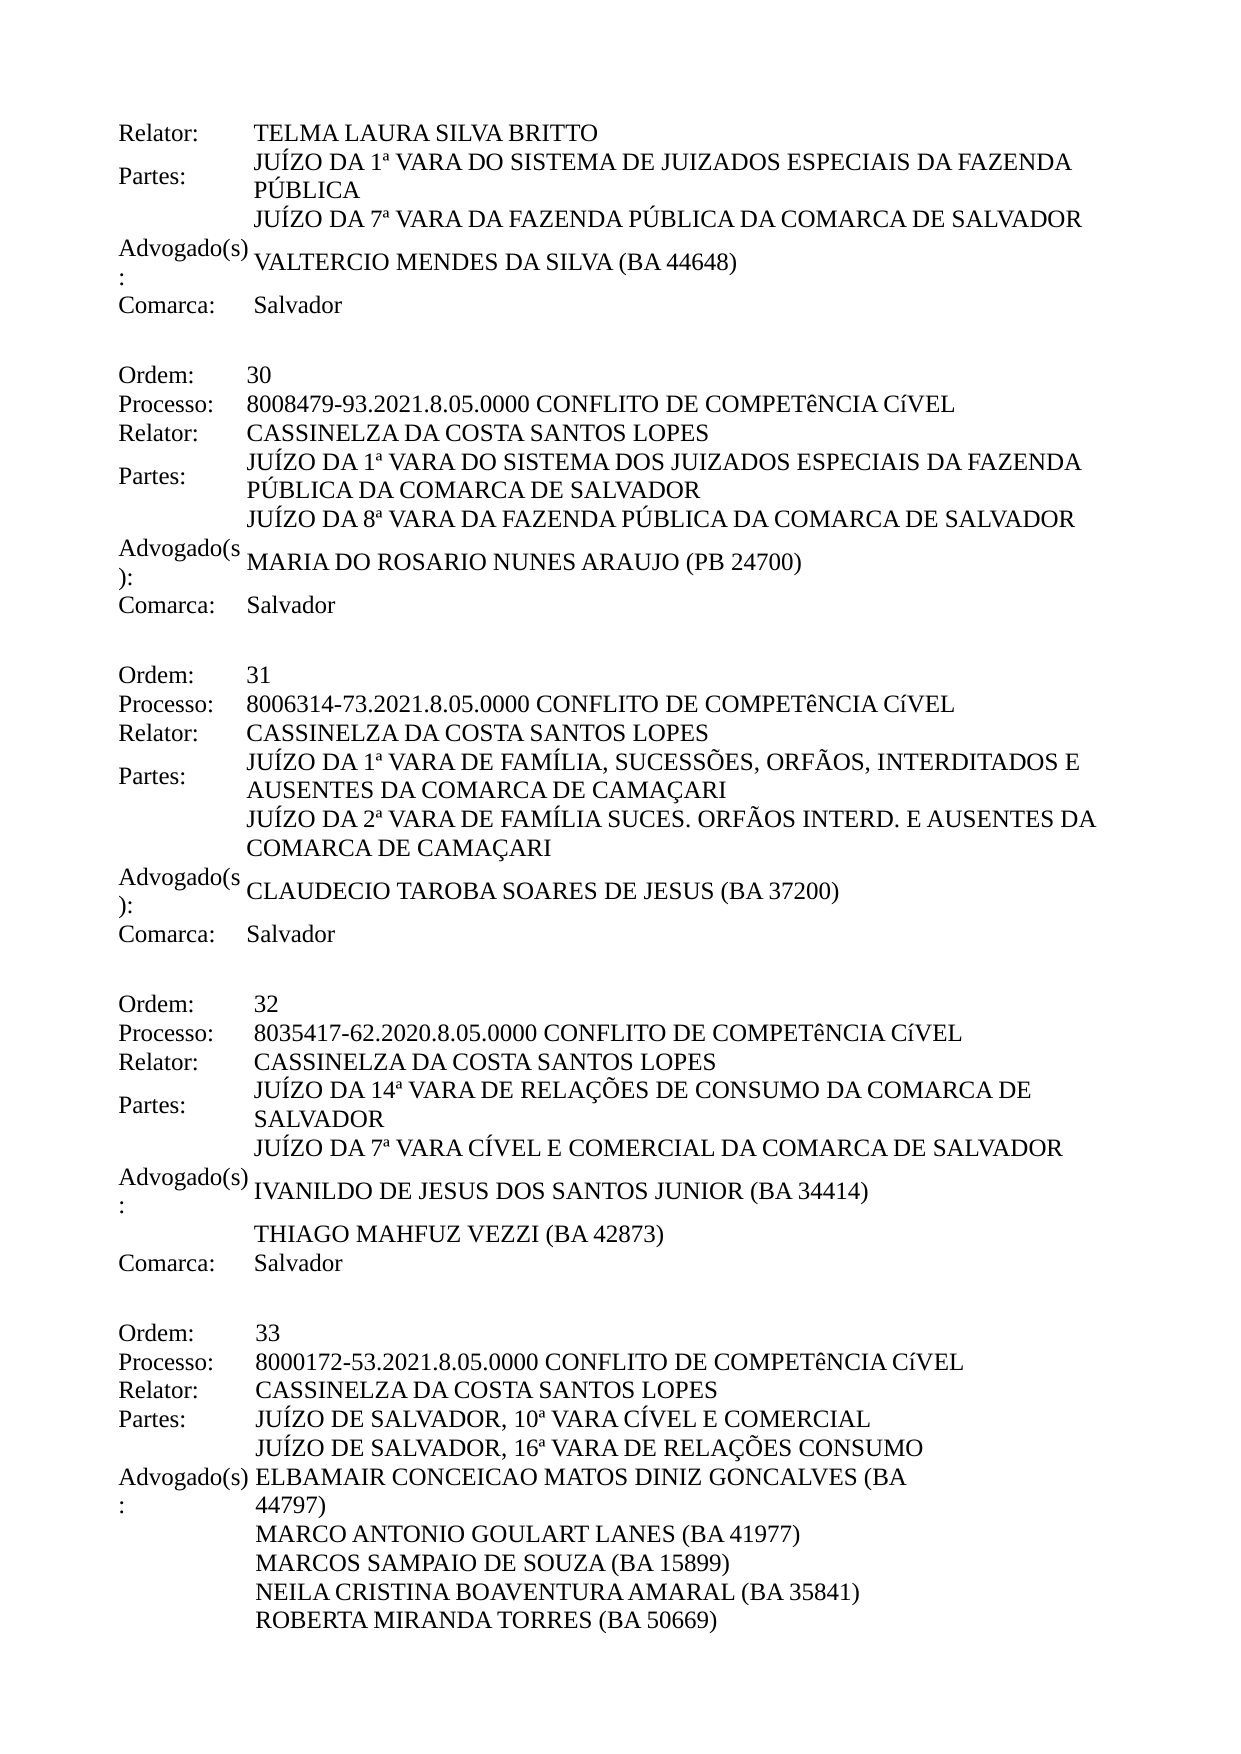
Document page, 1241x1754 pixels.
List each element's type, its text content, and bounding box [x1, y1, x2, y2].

table_cell Partes: [118, 1404, 255, 1433]
table_cell Partes: [118, 1076, 254, 1133]
table_cell [118, 204, 253, 233]
table_cell JUÍZO DA 14ª VARA DE RELAÇÕES DE CONSUMO DA COMARCA DE SALVADOR [254, 1076, 1122, 1133]
table_header 31 [246, 661, 1122, 689]
table_cell [118, 1548, 255, 1577]
table_cell CASSINELZA DA COSTA SANTOS LOPES [246, 718, 1122, 747]
table_cell Advogado(s): [118, 862, 246, 919]
table_cell Relator: [118, 1047, 254, 1076]
table_cell CASSINELZA DA COSTA SANTOS LOPES [254, 1047, 1122, 1076]
table_cell Advogado(s): [118, 233, 253, 291]
table_cell JUÍZO DA 2ª VARA DE FAMÍLIA SUCES. ORFÃOS INTERD. E AUSENTES DA COMARCA DE CAMAÇARI [246, 804, 1122, 862]
table_cell MARCOS SAMPAIO DE SOUZA (BA 15899) [255, 1548, 982, 1577]
table_cell TELMA LAURA SILVA BRITTO [253, 118, 1122, 147]
table_cell [118, 1606, 255, 1634]
table_header Ordem: [118, 989, 254, 1018]
table_cell Processo: [118, 1347, 255, 1376]
table_header Ordem: [118, 361, 246, 389]
table_cell Partes: [118, 747, 246, 804]
table_cell CLAUDECIO TAROBA SOARES DE JESUS (BA 37200) [246, 862, 1122, 919]
table_cell MARCO ANTONIO GOULART LANES (BA 41977) [255, 1519, 982, 1548]
table_cell Processo: [118, 1018, 254, 1047]
table_cell [118, 804, 246, 862]
table_header Ordem: [118, 661, 246, 689]
table_cell JUÍZO DA 1ª VARA DE FAMÍLIA, SUCESSÕES, ORFÃOS, INTERDITADOS E AUSENTES DA COMARCA DE CAMAÇARI [246, 747, 1122, 804]
table_cell Processo: [118, 389, 246, 418]
table_cell JUÍZO DA 8ª VARA DA FAZENDA PÚBLICA DA COMARCA DE SALVADOR [246, 504, 1122, 533]
table_cell Relator: [118, 418, 246, 447]
table_cell JUÍZO DA 7ª VARA DA FAZENDA PÚBLICA DA COMARCA DE SALVADOR [253, 204, 1122, 233]
table_cell CASSINELZA DA COSTA SANTOS LOPES [246, 418, 1122, 447]
table_cell 8000172-53.2021.8.05.0000 CONFLITO DE COMPETêNCIA CíVEL [255, 1347, 982, 1376]
table_cell JUÍZO DE SALVADOR, 16ª VARA DE RELAÇÕES CONSUMO [255, 1433, 982, 1462]
table_cell Relator: [118, 1376, 255, 1404]
table_cell IVANILDO DE JESUS DOS SANTOS JUNIOR (BA 34414) [254, 1162, 1122, 1219]
table_cell MARIA DO ROSARIO NUNES ARAUJO (PB 24700) [246, 533, 1122, 591]
table_cell JUÍZO DA 7ª VARA CÍVEL E COMERCIAL DA COMARCA DE SALVADOR [254, 1133, 1122, 1162]
table_cell ELBAMAIR CONCEICAO MATOS DINIZ GONCALVES (BA 44797) [255, 1462, 982, 1519]
table_cell ROBERTA MIRANDA TORRES (BA 50669) [255, 1606, 982, 1634]
table_cell Processo: [118, 689, 246, 718]
table_cell Relator: [118, 118, 253, 147]
table_cell 8006314-73.2021.8.05.0000 CONFLITO DE COMPETêNCIA CíVEL [246, 689, 1122, 718]
table_cell Relator: [118, 718, 246, 747]
table_cell Comarca: [118, 591, 246, 619]
table_header 30 [246, 361, 1122, 389]
table_cell [118, 1133, 254, 1162]
table_cell JUÍZO DA 1ª VARA DO SISTEMA DOS JUIZADOS ESPECIAIS DA FAZENDA PÚBLICA DA COMARCA DE SALVADOR [246, 447, 1122, 504]
table_header 33 [255, 1318, 982, 1347]
table_cell Comarca: [118, 919, 246, 948]
table_cell Advogado(s): [118, 1162, 254, 1219]
table_cell [118, 504, 246, 533]
table_cell Comarca: [118, 1248, 254, 1277]
table_header 32 [254, 989, 1122, 1018]
table_cell Advogado(s): [118, 1462, 255, 1519]
table_cell Salvador [253, 291, 1122, 319]
table_cell CASSINELZA DA COSTA SANTOS LOPES [255, 1376, 982, 1404]
table_cell Salvador [254, 1248, 1122, 1277]
table_cell [118, 1433, 255, 1462]
table_cell Advogado(s): [118, 533, 246, 591]
table_cell Comarca: [118, 291, 253, 319]
table_cell VALTERCIO MENDES DA SILVA (BA 44648) [253, 233, 1122, 291]
table_cell 8035417-62.2020.8.05.0000 CONFLITO DE COMPETêNCIA CíVEL [254, 1018, 1122, 1047]
table_cell 8008479-93.2021.8.05.0000 CONFLITO DE COMPETêNCIA CíVEL [246, 389, 1122, 418]
table_cell JUÍZO DE SALVADOR, 10ª VARA CÍVEL E COMERCIAL [255, 1404, 982, 1433]
table_cell NEILA CRISTINA BOAVENTURA AMARAL (BA 35841) [255, 1577, 982, 1606]
table_cell THIAGO MAHFUZ VEZZI (BA 42873) [254, 1219, 1122, 1248]
table_cell Partes: [118, 147, 253, 204]
table_header Ordem: [118, 1318, 255, 1347]
table_cell [118, 1219, 254, 1248]
table_cell Salvador [246, 591, 1122, 619]
table_cell [118, 1519, 255, 1548]
table_cell [118, 1577, 255, 1606]
table_cell Salvador [246, 919, 1122, 948]
table_cell JUÍZO DA 1ª VARA DO SISTEMA DE JUIZADOS ESPECIAIS DA FAZENDA PÚBLICA [253, 147, 1122, 204]
table_cell Partes: [118, 447, 246, 504]
